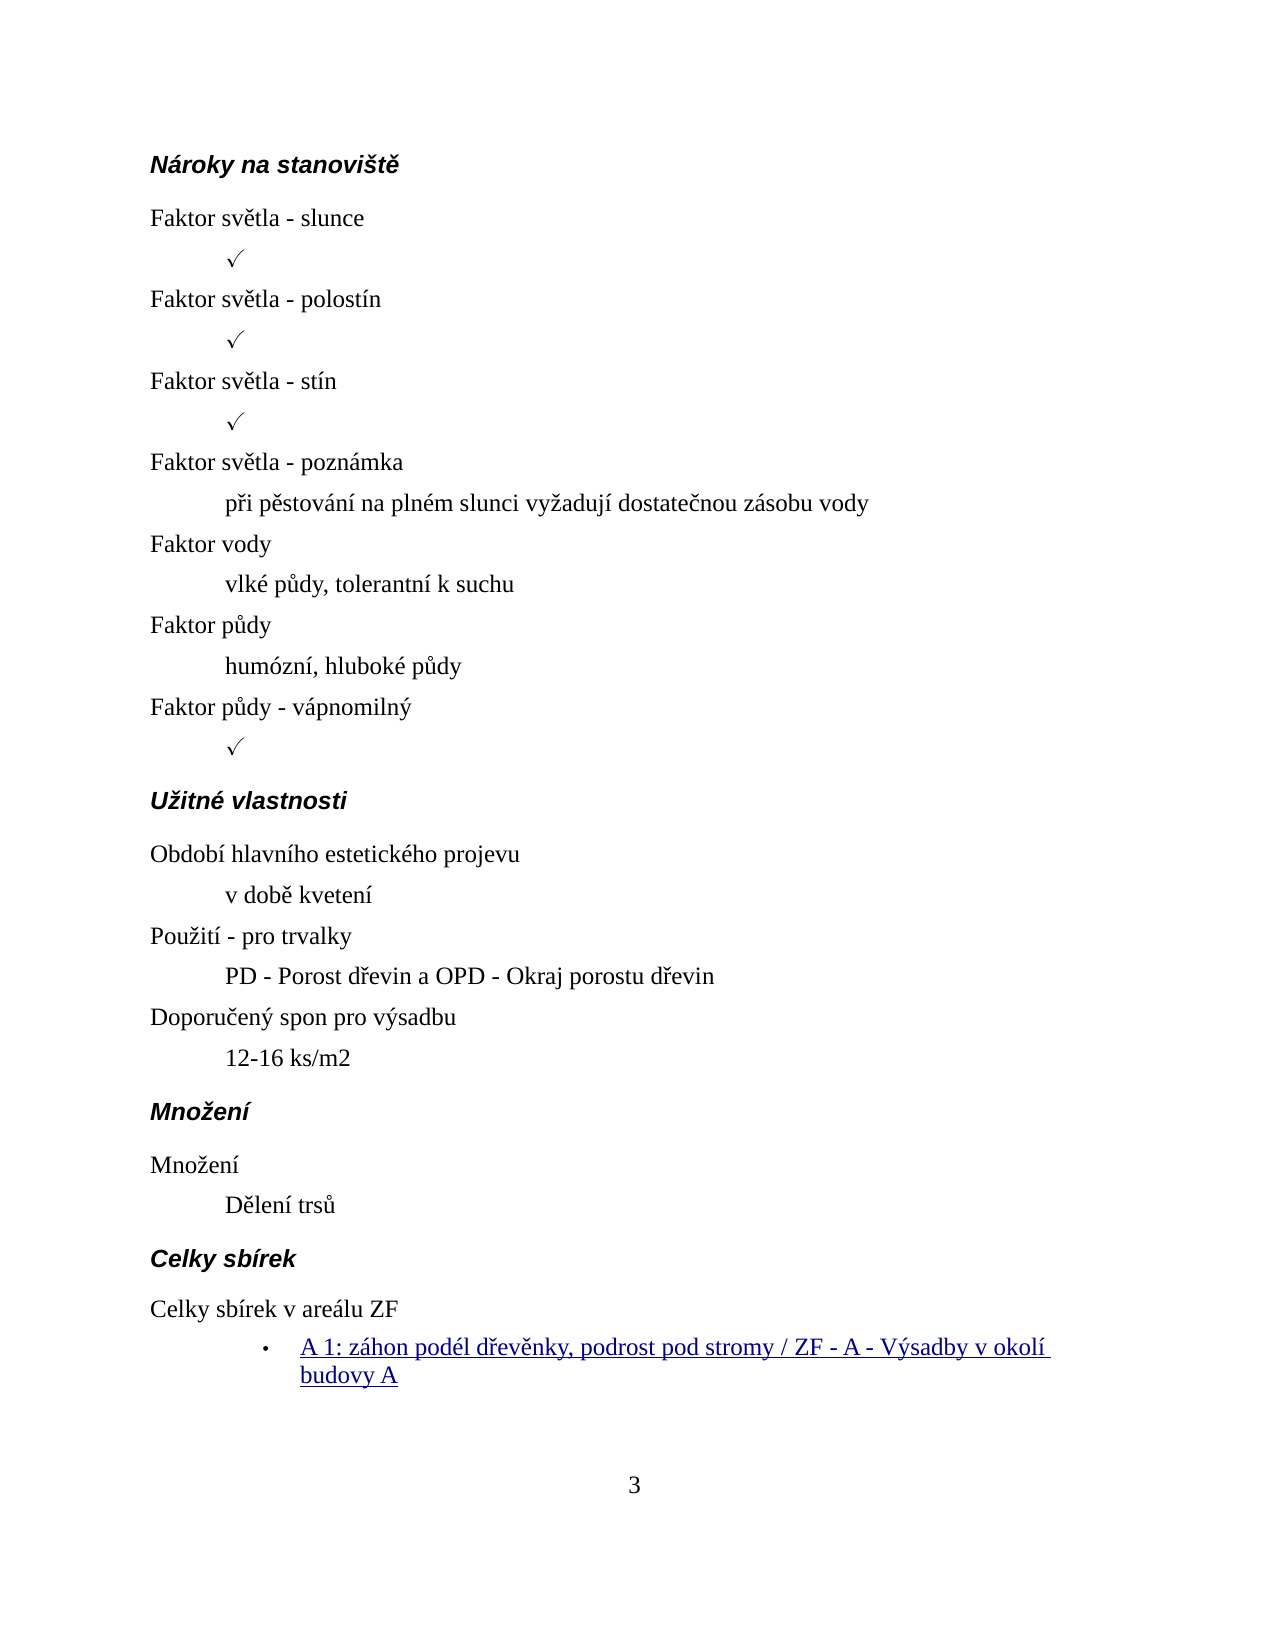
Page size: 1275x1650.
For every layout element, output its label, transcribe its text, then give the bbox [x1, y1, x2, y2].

text ✓ [225, 325, 1125, 354]
text Faktor světla - polostín [150, 284, 1125, 313]
subtitle Celky sbírek [150, 1244, 1125, 1273]
text Dělení trsů [225, 1190, 1125, 1219]
text Faktor půdy [150, 610, 1125, 639]
list A 1: záhon podél dřevěnky, podrost pod stromy / ZF - A - Výsadby v okolí budovy A [262, 1332, 1125, 1389]
text 12-16 ks/m2 [225, 1043, 1125, 1072]
text ✓ [225, 407, 1125, 435]
text ✓ [225, 732, 1125, 761]
text Faktor půdy - vápnomilný [150, 692, 1125, 721]
text Faktor světla - poznámka [150, 447, 1125, 476]
text humózní, hluboké půdy [225, 651, 1125, 680]
text Faktor světla - slunce [150, 203, 1125, 232]
text Faktor světla - stín [150, 366, 1125, 395]
subtitle Užitné vlastnosti [150, 786, 1125, 815]
text PD - Porost dřevin a OPD - Okraj porostu dřevin [225, 961, 1125, 990]
subtitle Množení [150, 1097, 1125, 1125]
text Množení [150, 1150, 1125, 1178]
subtitle Nároky na stanoviště [150, 150, 1125, 178]
text Období hlavního estetického projevu [150, 839, 1125, 868]
text vlké půdy, tolerantní k suchu [225, 569, 1125, 598]
text ✓ [225, 244, 1125, 272]
text v době kvetení [225, 880, 1125, 909]
text Faktor vody [150, 529, 1125, 558]
text Doporučený spon pro výsadbu [150, 1002, 1125, 1031]
text Použití - pro trvalky [150, 921, 1125, 949]
text při pěstování na plném slunci vyžadují dostatečnou zásobu vody [225, 488, 1125, 517]
text Celky sbírek v areálu ZF [150, 1294, 1125, 1323]
